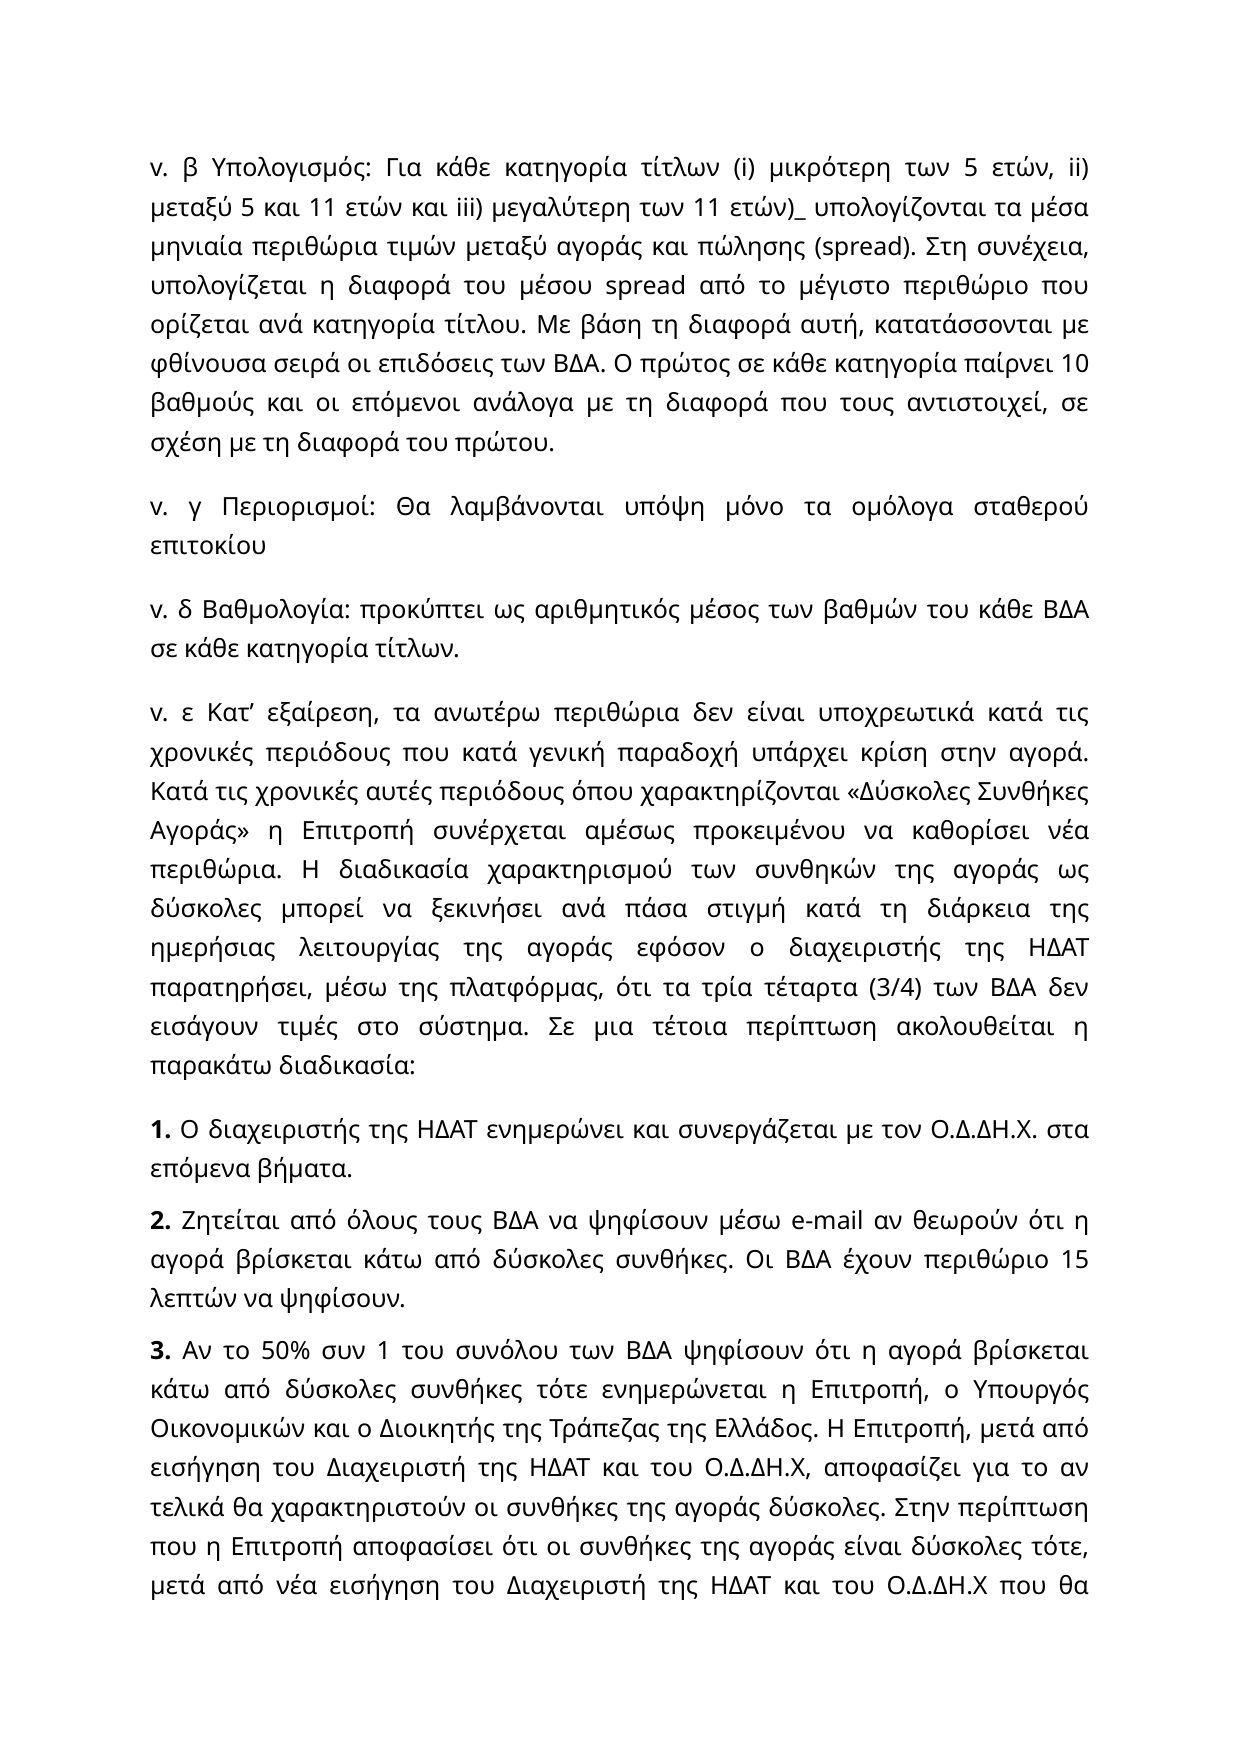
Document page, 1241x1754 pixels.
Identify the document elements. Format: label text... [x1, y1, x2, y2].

text v. ε Κατ’ εξαίρεση, τα ανωτέρω περιθώρια δεν είναι υποχρεωτικά κατά τις χρονικές περιόδους που κατά γενική παραδοχή υπάρχει κρίση στην αγορά. Κατά τις χρονικές αυτές περιόδους όπου χαρακτηρίζονται «Δύσκολες Συνθήκες Αγοράς» η Επιτροπή συνέρχεται αμέσως προκειμένου να καθορίσει νέα περιθώρια. Η διαδικασία χαρακτηρισμού των συνθηκών της αγοράς ως δύσκολες μπορεί να ξεκινήσει ανά πάσα στιγμή κατά τη διάρκεια της ημερήσιας λειτουργίας της αγοράς εφόσον ο διαχειριστής της ΗΔΑΤ παρατηρήσει, μέσω της πλατφόρμας, ότι τα τρία τέταρτα (3/4) των ΒΔΑ δεν εισάγουν τιμές στο σύστημα. Σε μια τέτοια περίπτωση ακολουθείται η παρακάτω διαδικασία: [150, 695, 1090, 1082]
text v. γ Περιορισμοί: Θα λαμβάνονται υπόψη μόνο τα ομόλογα σταθερού επιτοκίου [150, 488, 1090, 562]
text v. β Υπολογισμός: Για κάθε κατηγορία τίτλων (i) μικρότερη των 5 ετών, ii) μεταξύ 5 και 11 ετών και iii) μεγαλύτερη των 11 ετών)_ υπολογίζονται τα μέσα μηνιαία περιθώρια τιμών μεταξύ αγοράς και πώλησης (spread). Στη συνέχεια, υπολογίζεται η διαφορά του μέσου spread από το μέγιστο περιθώριο που ορίζεται ανά κατηγορία τίτλου. Με βάση τη διαφορά αυτή, κατατάσσονται με φθίνουσα σειρά οι επιδόσεις των ΒΔΑ. Ο πρώτος σε κάθε κατηγορία παίρνει 10 βαθμούς και οι επόμενοι ανάλογα με τη διαφορά που τους αντιστοιχεί, σε σχέση με τη διαφορά του πρώτου. [150, 150, 1090, 458]
text 2. Ζητείται από όλους τους ΒΔΑ να ψηφίσουν μέσω e-mail αν θεωρούν ότι η αγορά βρίσκεται κάτω από δύσκολες συνθήκες. Οι ΒΔΑ έχουν περιθώριο 15 λεπτών να ψηφίσουν. [150, 1202, 1090, 1315]
text 1. Ο διαχειριστής της ΗΔΑΤ ενημερώνει και συνεργάζεται με τον Ο.Δ.ΔΗ.Χ. στα επόμενα βήματα. [150, 1112, 1090, 1185]
text v. δ Βαθμολογία: προκύπτει ως αριθμητικός μέσος των βαθμών του κάθε ΒΔΑ σε κάθε κατηγορία τίτλων. [150, 592, 1090, 665]
text 3. Αν το 50% συν 1 του συνόλου των ΒΔΑ ψηφίσουν ότι η αγορά βρίσκεται κάτω από δύσκολες συνθήκες τότε ενημερώνεται η Επιτροπή, ο Υπουργός Οικονομικών και ο Διοικητής της Τράπεζας της Ελλάδος. Η Επιτροπή, μετά από εισήγηση του Διαχειριστή της ΗΔΑΤ και του Ο.Δ.ΔΗ.Χ, αποφασίζει για το αν τελικά θα χαρακτηριστούν οι συνθήκες της αγοράς δύσκολες. Στην περίπτωση που η Επιτροπή αποφασίσει ότι οι συνθήκες της αγοράς είναι δύσκολες τότε, μετά από νέα εισήγηση του Διαχειριστή της ΗΔΑΤ και του Ο.Δ.ΔΗ.Χ που θα [150, 1332, 1090, 1602]
